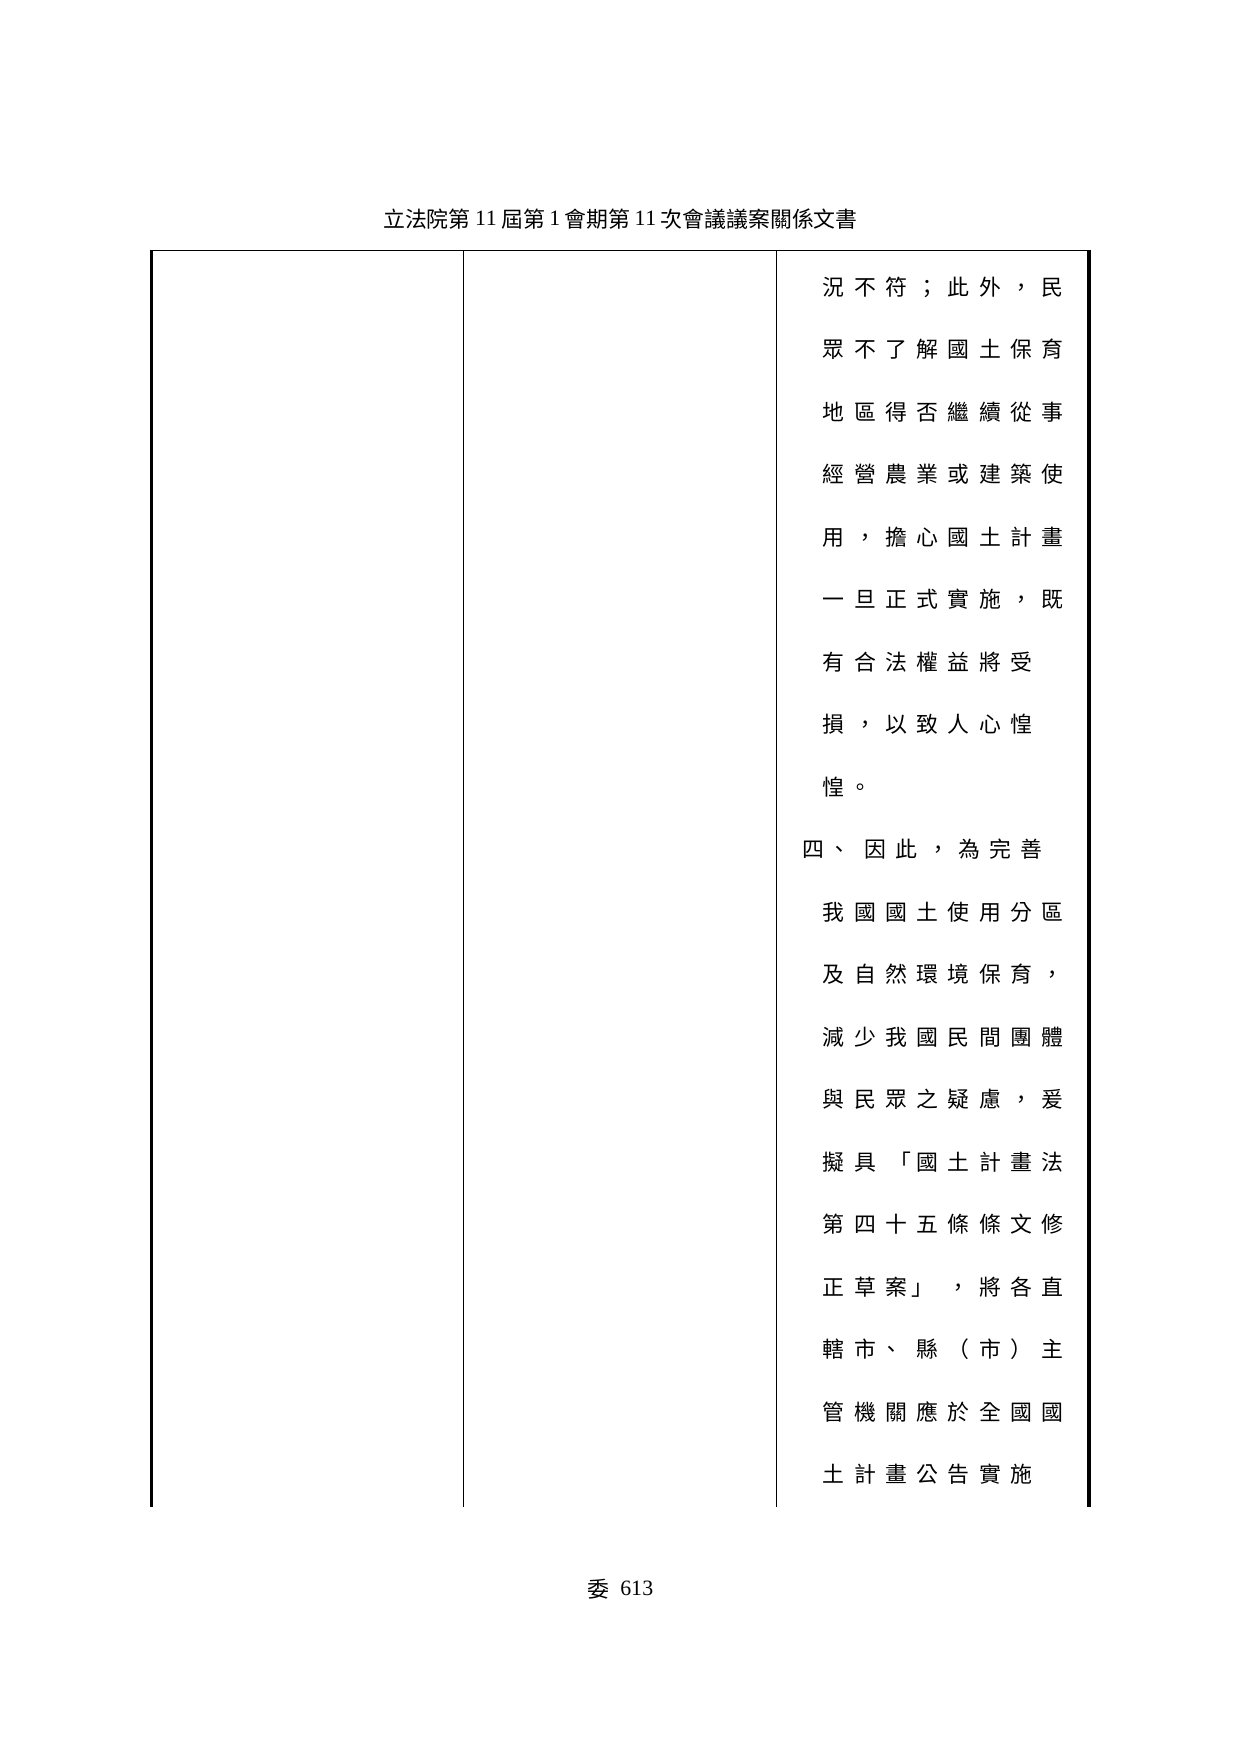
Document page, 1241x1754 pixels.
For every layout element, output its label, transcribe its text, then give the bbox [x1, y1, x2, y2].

table_cell [153, 251, 463, 1507]
table_cell 況不符；此外，民眾不了解國土保育地區得否繼續從事經營農業或建築使用，擔心國土計畫一旦正式實施，既有合法權益將受損，以致人心惶惶。 四、因此，為完善我國國土使用分區及自然環境保育，減少我國民間團體與民眾之疑慮，爰擬具「國土計畫法第四十五條條文修正草案」，將各直轄市、縣（市）主管機關應於全國國土計畫公告實施 [777, 251, 1087, 1507]
table_cell [464, 251, 776, 1507]
